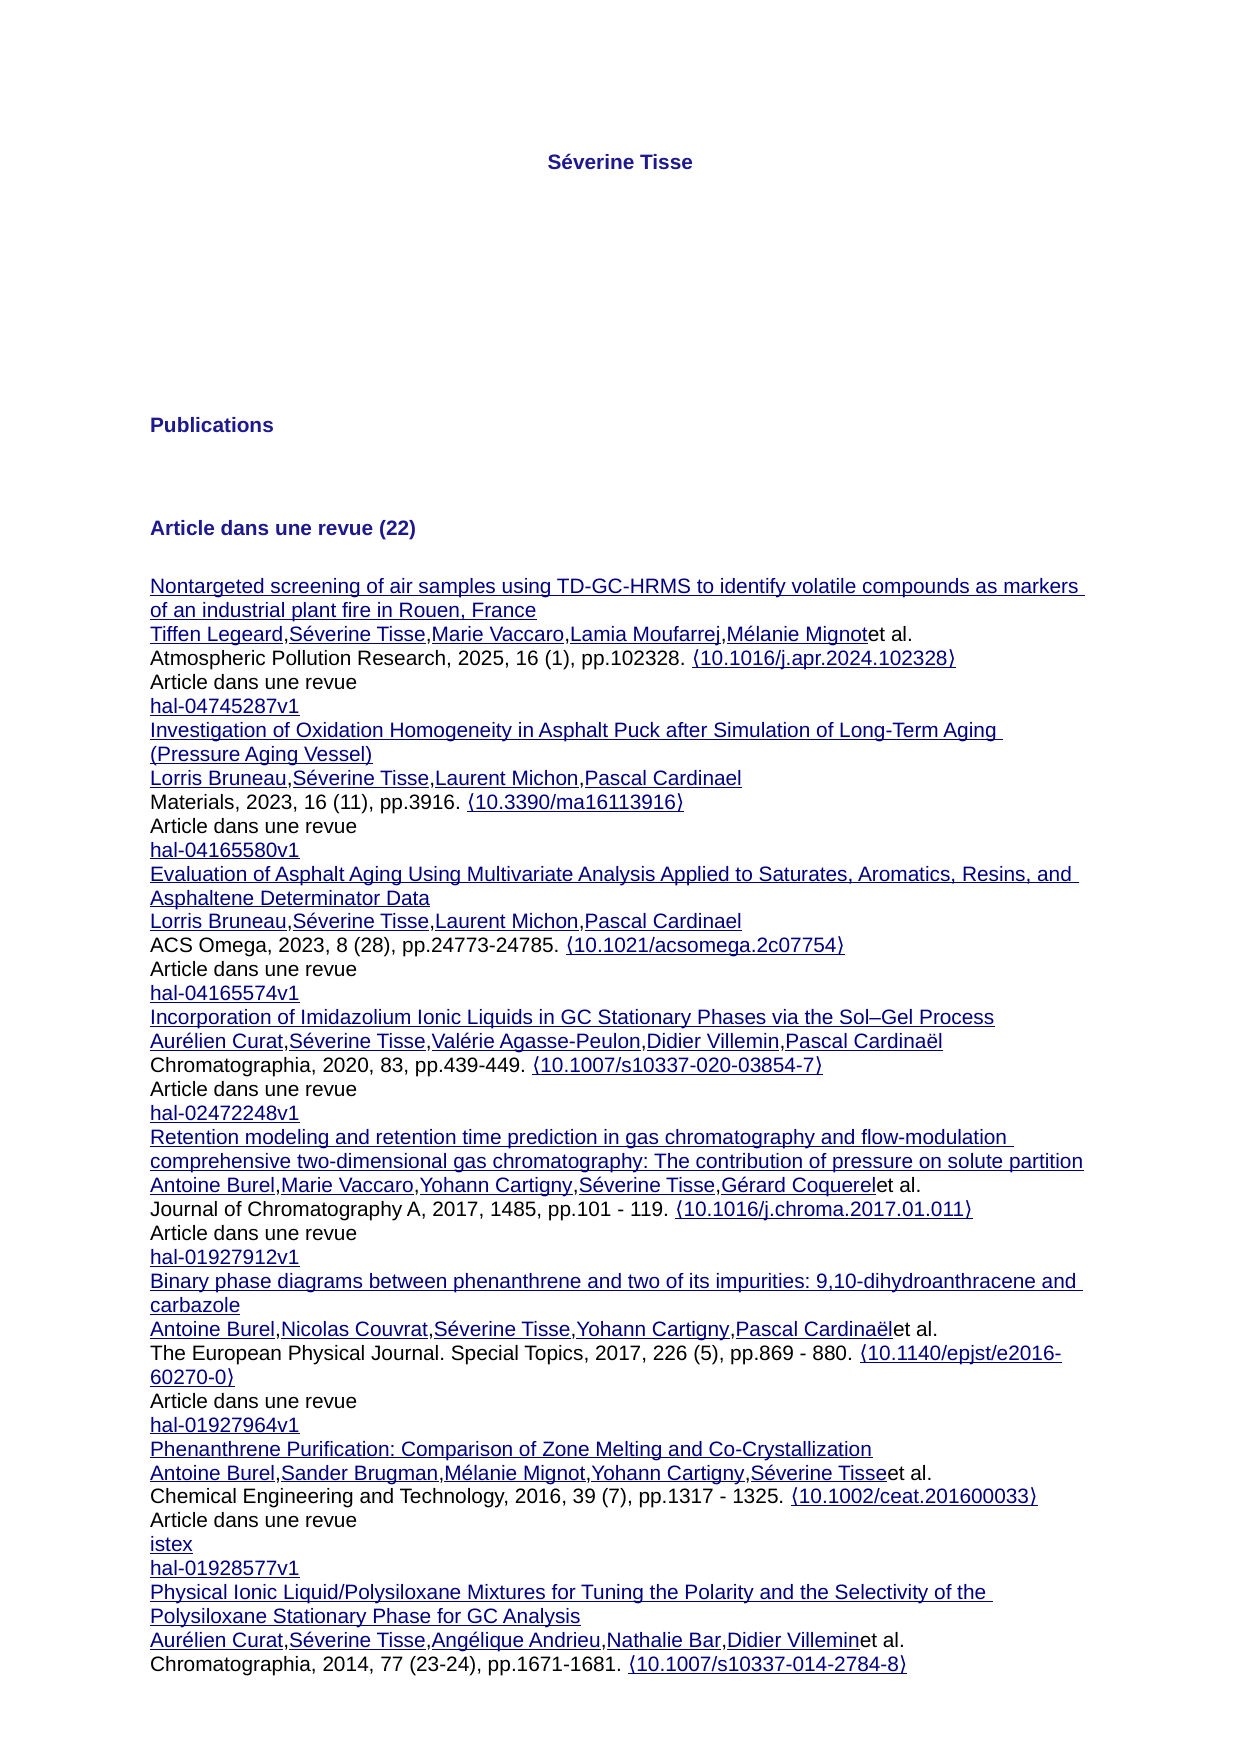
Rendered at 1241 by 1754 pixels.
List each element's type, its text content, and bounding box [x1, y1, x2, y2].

table_cell Phenanthrene Purification: Comparison of Zone Melting and Co-Crystallization Antoine Burel,Sander Brugman,Mélanie Mignot,Yohann Cartigny,Séverine Tisseet al. Chemical Engineering and Technology, 2016, 39 (7), pp.1317 - 1325. ⟨10.1002/ceat.201600033⟩ Article dans une revue istex hal-01928577v1 [150, 1436, 1090, 1580]
table_cell Physical Ionic Liquid/Polysiloxane Mixtures for Tuning the Polarity and the Selectivity of the Polysiloxane Stationary Phase for GC Analysis Aurélien Curat,Séverine Tisse,Angélique Andrieu,Nathalie Bar,Didier Villeminet al. Chromatographia, 2014, 77 (23-24), pp.1671-1681. ⟨10.1007/s10337-014-2784-8⟩ [150, 1580, 1090, 1676]
subtitle Séverine Tisse [150, 150, 1090, 174]
subtitle Article dans une revue (22) [150, 516, 1090, 539]
table_cell Retention modeling and retention time prediction in gas chromatography and flow-modulation comprehensive two-dimensional gas chromatography: The contribution of pressure on solute partition Antoine Burel,Marie Vaccaro,Yohann Cartigny,Séverine Tisse,Gérard Coquerelet al. Journal of Chromatography A, 2017, 1485, pp.101 - 119. ⟨10.1016/j.chroma.2017.01.011⟩ Article dans une revue hal-01927912v1 [150, 1125, 1090, 1269]
table_header Nontargeted screening of air samples using TD-GC-HRMS to identify volatile compounds as markers of an industrial plant fire in Rouen, France Tiffen Legeard,Séverine Tisse,Marie Vaccaro,Lamia Moufarrej,Mélanie Mignotet al. Atmospheric Pollution Research, 2025, 16 (1), pp.102328. ⟨10.1016/j.apr.2024.102328⟩ Article dans une revue hal-04745287v1 [150, 574, 1090, 718]
subtitle Publications [150, 412, 1090, 436]
table_cell Evaluation of Asphalt Aging Using Multivariate Analysis Applied to Saturates, Aromatics, Resins, and Asphaltene Determinator Data Lorris Bruneau,Séverine Tisse,Laurent Michon,Pascal Cardinael ACS Omega, 2023, 8 (28), pp.24773-24785. ⟨10.1021/acsomega.2c07754⟩ Article dans une revue hal-04165574v1 [150, 861, 1090, 1005]
table_cell Incorporation of Imidazolium Ionic Liquids in GC Stationary Phases via the Sol–Gel Process Aurélien Curat,Séverine Tisse,Valérie Agasse-Peulon,Didier Villemin,Pascal Cardinaël Chromatographia, 2020, 83, pp.439-449. ⟨10.1007/s10337-020-03854-7⟩ Article dans une revue hal-02472248v1 [150, 1005, 1090, 1125]
table_cell Investigation of Oxidation Homogeneity in Asphalt Puck after Simulation of Long-Term Aging (Pressure Aging Vessel) Lorris Bruneau,Séverine Tisse,Laurent Michon,Pascal Cardinael Materials, 2023, 16 (11), pp.3916. ⟨10.3390/ma16113916⟩ Article dans une revue hal-04165580v1 [150, 718, 1090, 861]
table_cell Binary phase diagrams between phenanthrene and two of its impurities: 9,10-dihydroanthracene and carbazole Antoine Burel,Nicolas Couvrat,Séverine Tisse,Yohann Cartigny,Pascal Cardinaëlet al. The European Physical Journal. Special Topics, 2017, 226 (5), pp.869 - 880. ⟨10.1140/epjst/e2016-60270-0⟩ Article dans une revue hal-01927964v1 [150, 1269, 1090, 1436]
